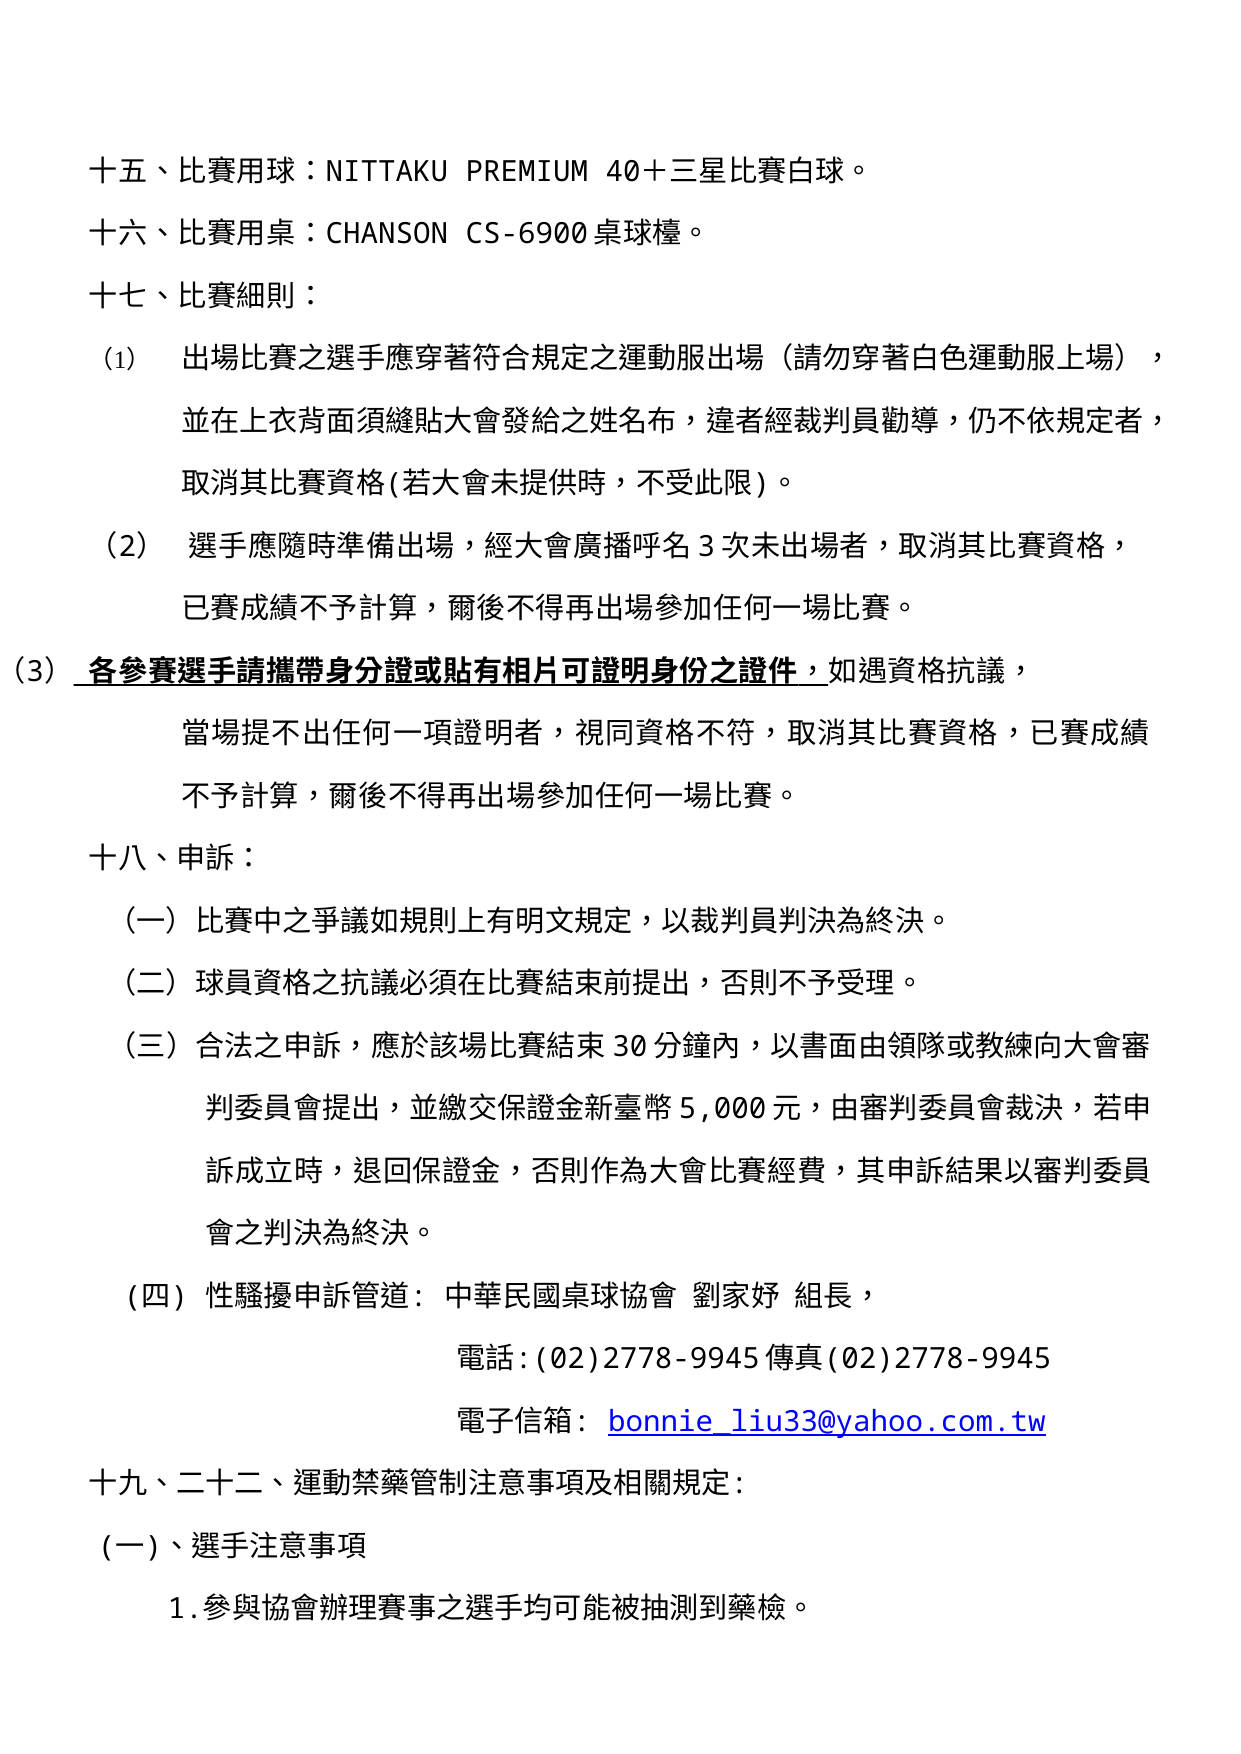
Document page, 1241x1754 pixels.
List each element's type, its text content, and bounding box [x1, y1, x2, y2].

text 十六、比賽用桌：CHANSON CS-6900桌球檯。 [89, 189, 1152, 252]
list 各參賽選手請攜帶身分證或貼有相片可證明身份之證件，如遇資格抗議， [0, 627, 1152, 689]
text 當場提不出任何一項證明者，視同資格不符，取消其比賽資格，已賽成績不予計算，爾後不得再出場參加任何一場比賽。 [181, 689, 1152, 814]
text (一)、選手注意事項 [45, 1502, 1152, 1564]
list 選手應隨時準備出場，經大會廣播呼名3次未出場者，取消其比賽資格， [89, 502, 1131, 564]
list 出場比賽之選手應穿著符合規定之運動服出場（請勿穿著白色運動服上場），並在上衣背面須縫貼大會發給之姓名布，違者經裁判員勸導，仍不依規定者，取消其比賽資格(若大會未提供時，不受此限)。 [89, 314, 1152, 502]
text 電子信箱: bonnie_liu33@yahoo.com.tw [89, 1377, 1152, 1439]
text 已賽成績不予計算，爾後不得再出場參加任何一場比賽。 [181, 564, 1131, 627]
text 1.參與協會辦理賽事之選手均可能被抽測到藥檢。 [45, 1564, 1152, 1627]
text （一）比賽中之爭議如規則上有明文規定，以裁判員判決為終決。 [89, 877, 1152, 939]
text 十八、申訴： [89, 814, 1152, 877]
text 十五、比賽用球：NITTAKU PREMIUM 40＋三星比賽白球。 [89, 127, 1131, 189]
text 電話:(02)2778-9945傳真(02)2778-9945 [89, 1314, 1152, 1377]
text 十九、二十二、運動禁藥管制注意事項及相關規定: [89, 1439, 1152, 1502]
text (四) 性騷擾申訴管道: 中華民國桌球協會 劉家妤 組長， [89, 1252, 1152, 1314]
text （二）球員資格之抗議必須在比賽結束前提出，否則不予受理。 [89, 939, 1152, 1002]
text 十七、比賽細則： [89, 252, 1131, 314]
text （三）合法之申訴，應於該場比賽結束30分鐘內，以書面由領隊或教練向大會審判委員會提出，並繳交保證金新臺幣5,000元，由審判委員會裁決，若申訴成立時，退回保證金，否則作為大會比賽經費，其申訴結果以審判委員會之判決為終決。 [107, 1002, 1152, 1252]
